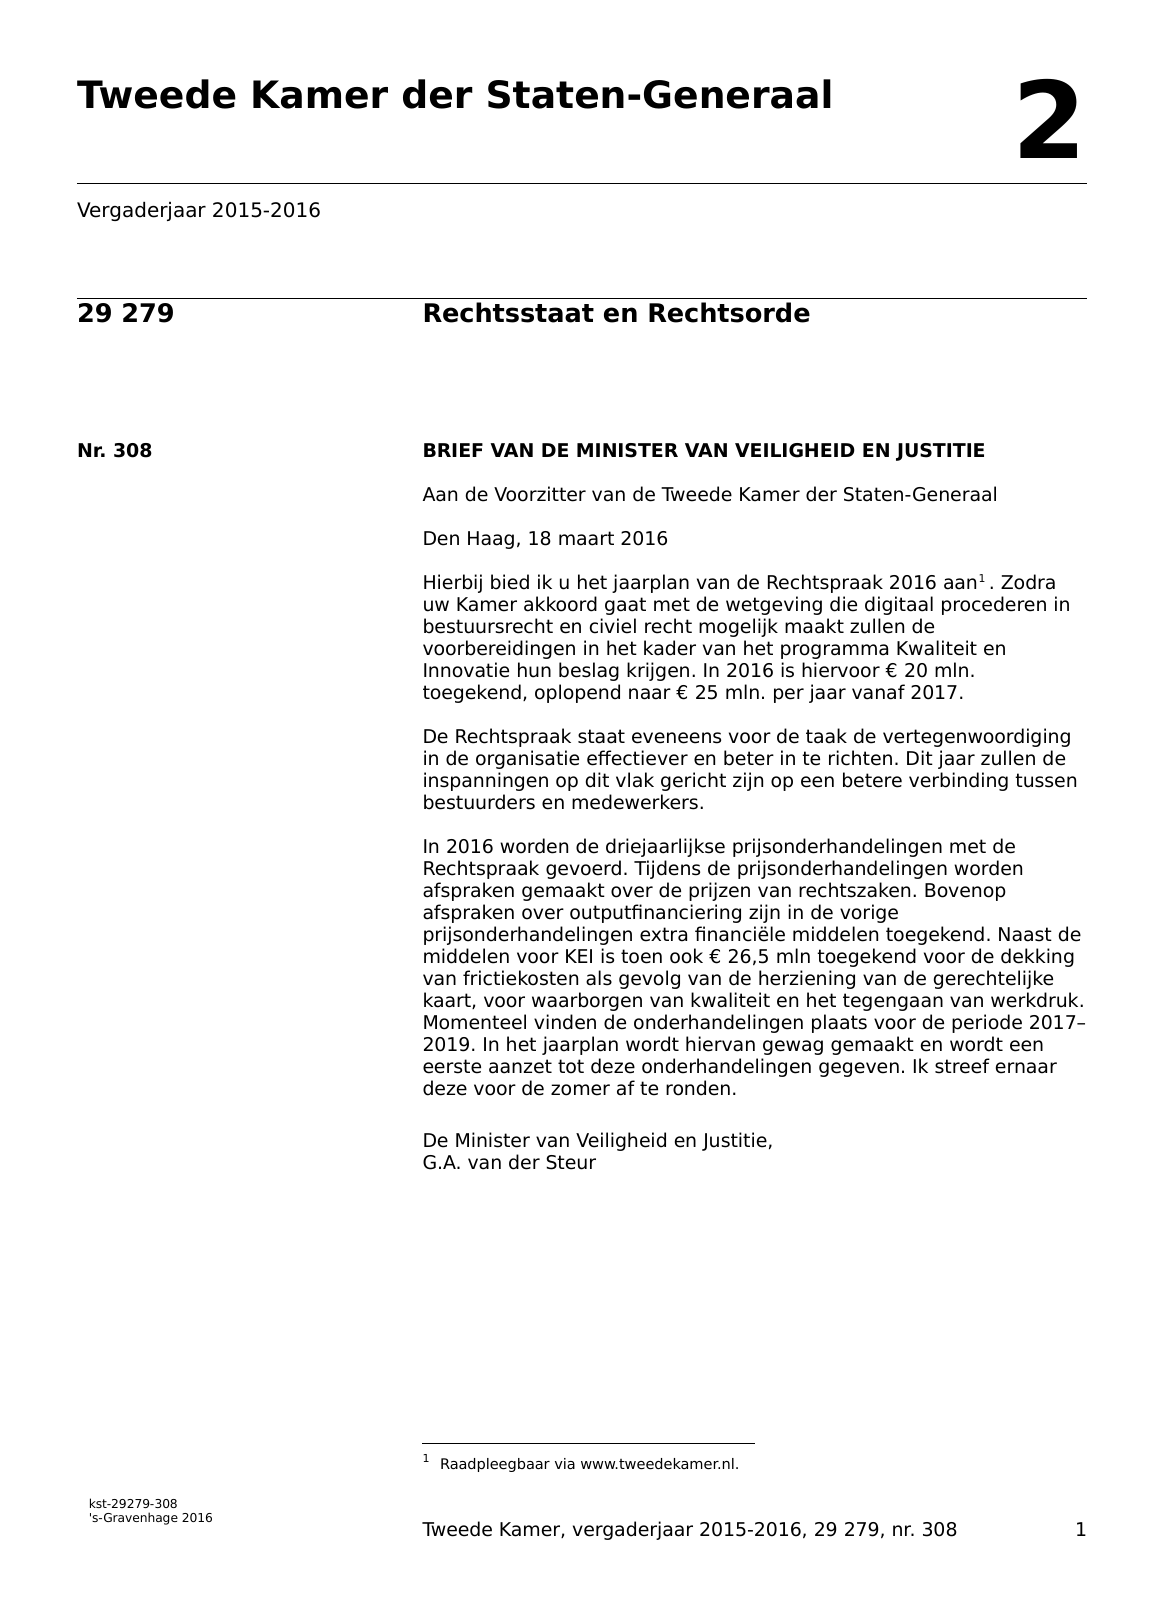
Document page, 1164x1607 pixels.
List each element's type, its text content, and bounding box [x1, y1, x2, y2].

subtitle Nr. 308 BRIEF VAN DE MINISTER VAN VEILIGHEID EN JUSTITIE [77, 440, 1087, 462]
text kst-29279-308 [88, 1497, 323, 1511]
text De Minister van Veiligheid en Justitie, G.A. van der Steur [422, 1130, 1087, 1174]
text Hierbij bied ik u het jaarplan van de Rechtspraak 2016 aan. Zodra uw Kamer akkoord gaat met de wetgeving die digitaal procederen in bestuursrecht en civiel recht mogelijk maakt zullen de voorbereidingen in het kader van het programma Kwaliteit en Innovatie hun beslag krijgen. In 2016 is hiervoor € 20 mln. toegekend, oplopend naar € 25 mln. per jaar vanaf 2017. [422, 572, 1087, 704]
text Raadpleegbaar via www.tweedekamer.nl. [422, 1452, 1087, 1474]
subtitle 29 279 Rechtsstaat en Rechtsorde [77, 299, 1087, 329]
text Aan de Voorzitter van de Tweede Kamer der Staten-Generaal [422, 484, 1087, 506]
text 's-Gravenhage 2016 [88, 1511, 323, 1525]
text In 2016 worden de driejaarlijkse prijsonderhandelingen met de Rechtspraak gevoerd. Tijdens de prijsonderhandelingen worden afspraken gemaakt over de prijzen van rechtszaken. Bovenop afspraken over outputfinanciering zijn in de vorige prijsonderhandelingen extra financiële middelen toegekend. Naast de middelen voor KEI is toen ook € 26,5 mln toegekend voor de dekking van frictiekosten als gevolg van de herziening van de gerechtelijke kaart, voor waarborgen van kwaliteit en het tegengaan van werkdruk. Momenteel vinden de onderhandelingen plaats voor de periode 2017–2019. In het jaarplan wordt hiervan gewag gemaakt en wordt een eerste aanzet tot deze onderhandelingen gegeven. Ik streef ernaar deze voor de zomer af te ronden. [422, 836, 1087, 1100]
text De Rechtspraak staat eveneens voor de taak de vertegenwoordiging in de organisatie effectiever en beter in te richten. Dit jaar zullen de inspanningen op dit vlak gericht zijn op een betere verbinding tussen bestuurders en medewerkers. [422, 726, 1087, 814]
table_header 2 [886, 59, 1087, 183]
table_header Tweede Kamer der Staten-Generaal [77, 59, 886, 183]
text Den Haag, 18 maart 2016 [422, 528, 1087, 550]
table_cell Vergaderjaar 2015-2016 [77, 184, 1087, 298]
